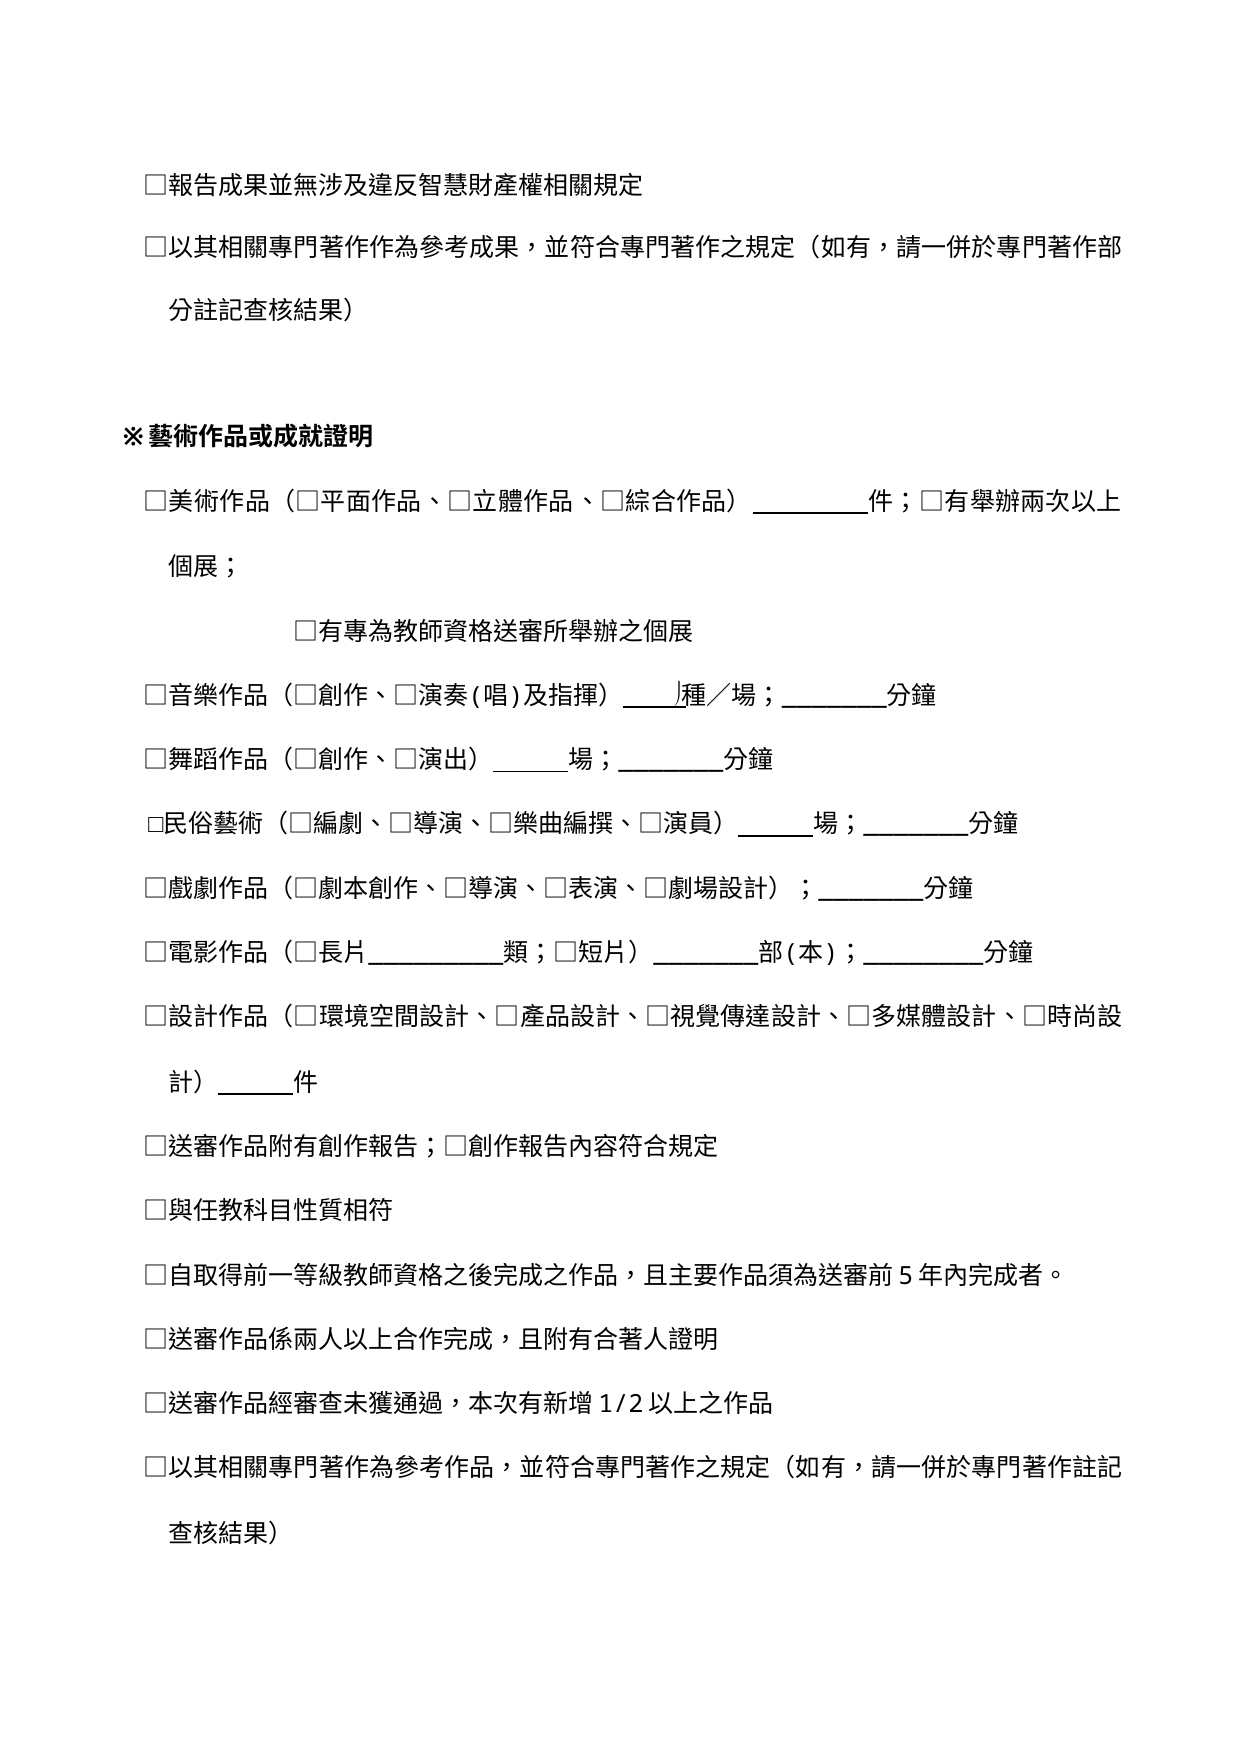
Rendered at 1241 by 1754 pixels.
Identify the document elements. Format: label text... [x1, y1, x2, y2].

text □電影作品（□長片_________類；□短片）_______部(本)；________分鐘 [118, 909, 1122, 971]
text □送審作品附有創作報告；□創作報告內容符合規定 [118, 1103, 1122, 1166]
text □與任教科目性質相符 [118, 1167, 1122, 1230]
text □戲劇作品（□劇本創作、□導演、□表演、□劇場設計）；_______分鐘 [118, 844, 1122, 907]
text □以其相關專門著作為參考作品，並符合專門著作之規定（如有，請一併於專門著作註記查核結果） [118, 1424, 1122, 1552]
text □美術作品（□平面作品、□立體作品、□綜合作品） 件；□有舉辦兩次以上個展； [118, 458, 1122, 586]
text □自取得前一等級教師資格之後完成之作品，且主要作品須為送審前5年內完成者。 [118, 1232, 1122, 1294]
text □音樂作品（□創作、□演奏(唱)及指揮） 種／場；_______分鐘 [118, 652, 1122, 714]
text □送審作品係兩人以上合作完成，且附有合著人證明 [118, 1296, 1122, 1358]
text □設計作品（□環境空間設計、□產品設計、□視覺傳達設計、□多媒體設計、□時尚設計） 件 [118, 973, 1122, 1101]
text ※藝術作品或成就證明 [118, 393, 1122, 456]
text □舞蹈作品（□創作、□演出） 場；_______分鐘 [118, 716, 1122, 778]
text □報告成果並無涉及違反智慧財產權相關規定 [118, 142, 1122, 204]
text □民俗藝術（□編劇、□導演、□樂曲編撰、□演員） 場；_______分鐘 [118, 780, 1122, 843]
text □有專為教師資格送審所舉辦之個展 [118, 587, 1122, 650]
text □送審作品經審查未獲通過，本次有新增1/2以上之作品 [118, 1360, 1122, 1423]
text □以其相關專門著作作為參考成果，並符合專門著作之規定（如有，請一併於專門著作部分註記查核結果） [118, 204, 1122, 329]
